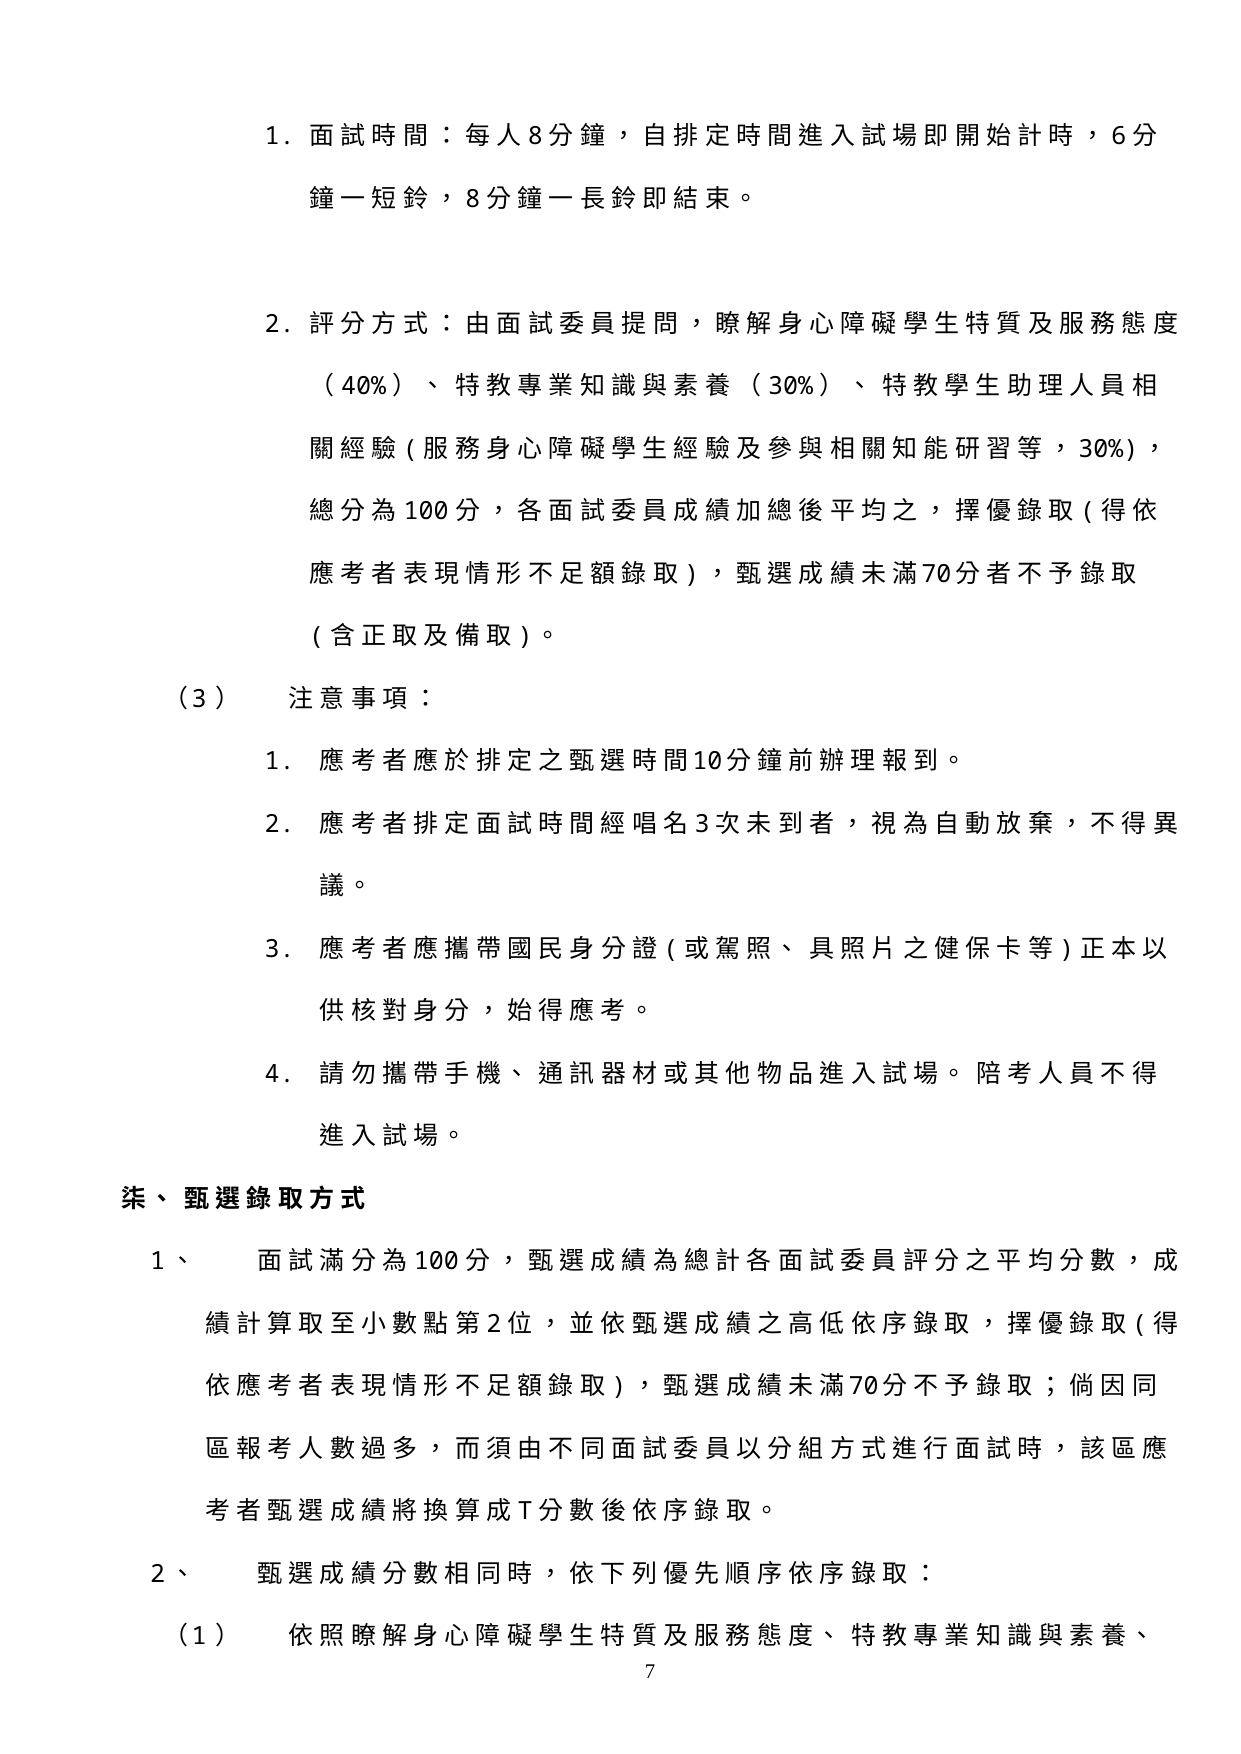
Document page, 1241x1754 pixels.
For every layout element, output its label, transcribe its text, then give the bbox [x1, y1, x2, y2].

list 注意事項： [160, 655, 1181, 717]
list 面試時間：每人8分鐘，自排定時間進入試場即開始計時，6分鐘一短鈴，8分鐘一長鈴即結束。 [255, 92, 1181, 217]
list 依照瞭解身心障礙學生特質及服務態度、特教專業知識與素養、 [160, 1592, 1181, 1655]
list 面試滿分為100分，甄選成績為總計各面試委員評分之平均分數，成績計算取至小數點第2位，並依甄選成績之高低依序錄取，擇優錄取(得依應考者表現情形不足額錄取)，甄選成績未滿70分不予錄取；倘因同區報考人數過多，而須由不同面試委員以分組方式進行面試時，該區應考者甄選成績將換算成T分數後依序錄取。 [148, 1217, 1181, 1530]
list 甄選成績分數相同時，依下列優先順序依序錄取： [148, 1530, 1181, 1592]
list 應考者應攜帶國民身分證(或駕照、具照片之健保卡等)正本以供核對身分，始得應考。 [257, 905, 1181, 1030]
list 應考者排定面試時間經唱名3次未到者，視為自動放棄，不得異議。 [257, 780, 1181, 905]
list 請勿攜帶手機、通訊器材或其他物品進入試場。陪考人員不得進入試場。 [257, 1030, 1181, 1155]
text 柒、甄選錄取方式 [118, 1155, 1181, 1217]
list 應考者應於排定之甄選時間10分鐘前辦理報到。 [257, 717, 1181, 780]
list 評分方式：由面試委員提問，瞭解身心障礙學生特質及服務態度（40%）、特教專業知識與素養（30%）、特教學生助理人員相關經驗(服務身心障礙學生經驗及參與相關知能研習等，30%)，總分為100分，各面試委員成績加總後平均之，擇優錄取(得依應考者表現情形不足額錄取)，甄選成績未滿70分者不予錄取(含正取及備取)。 [255, 280, 1181, 655]
